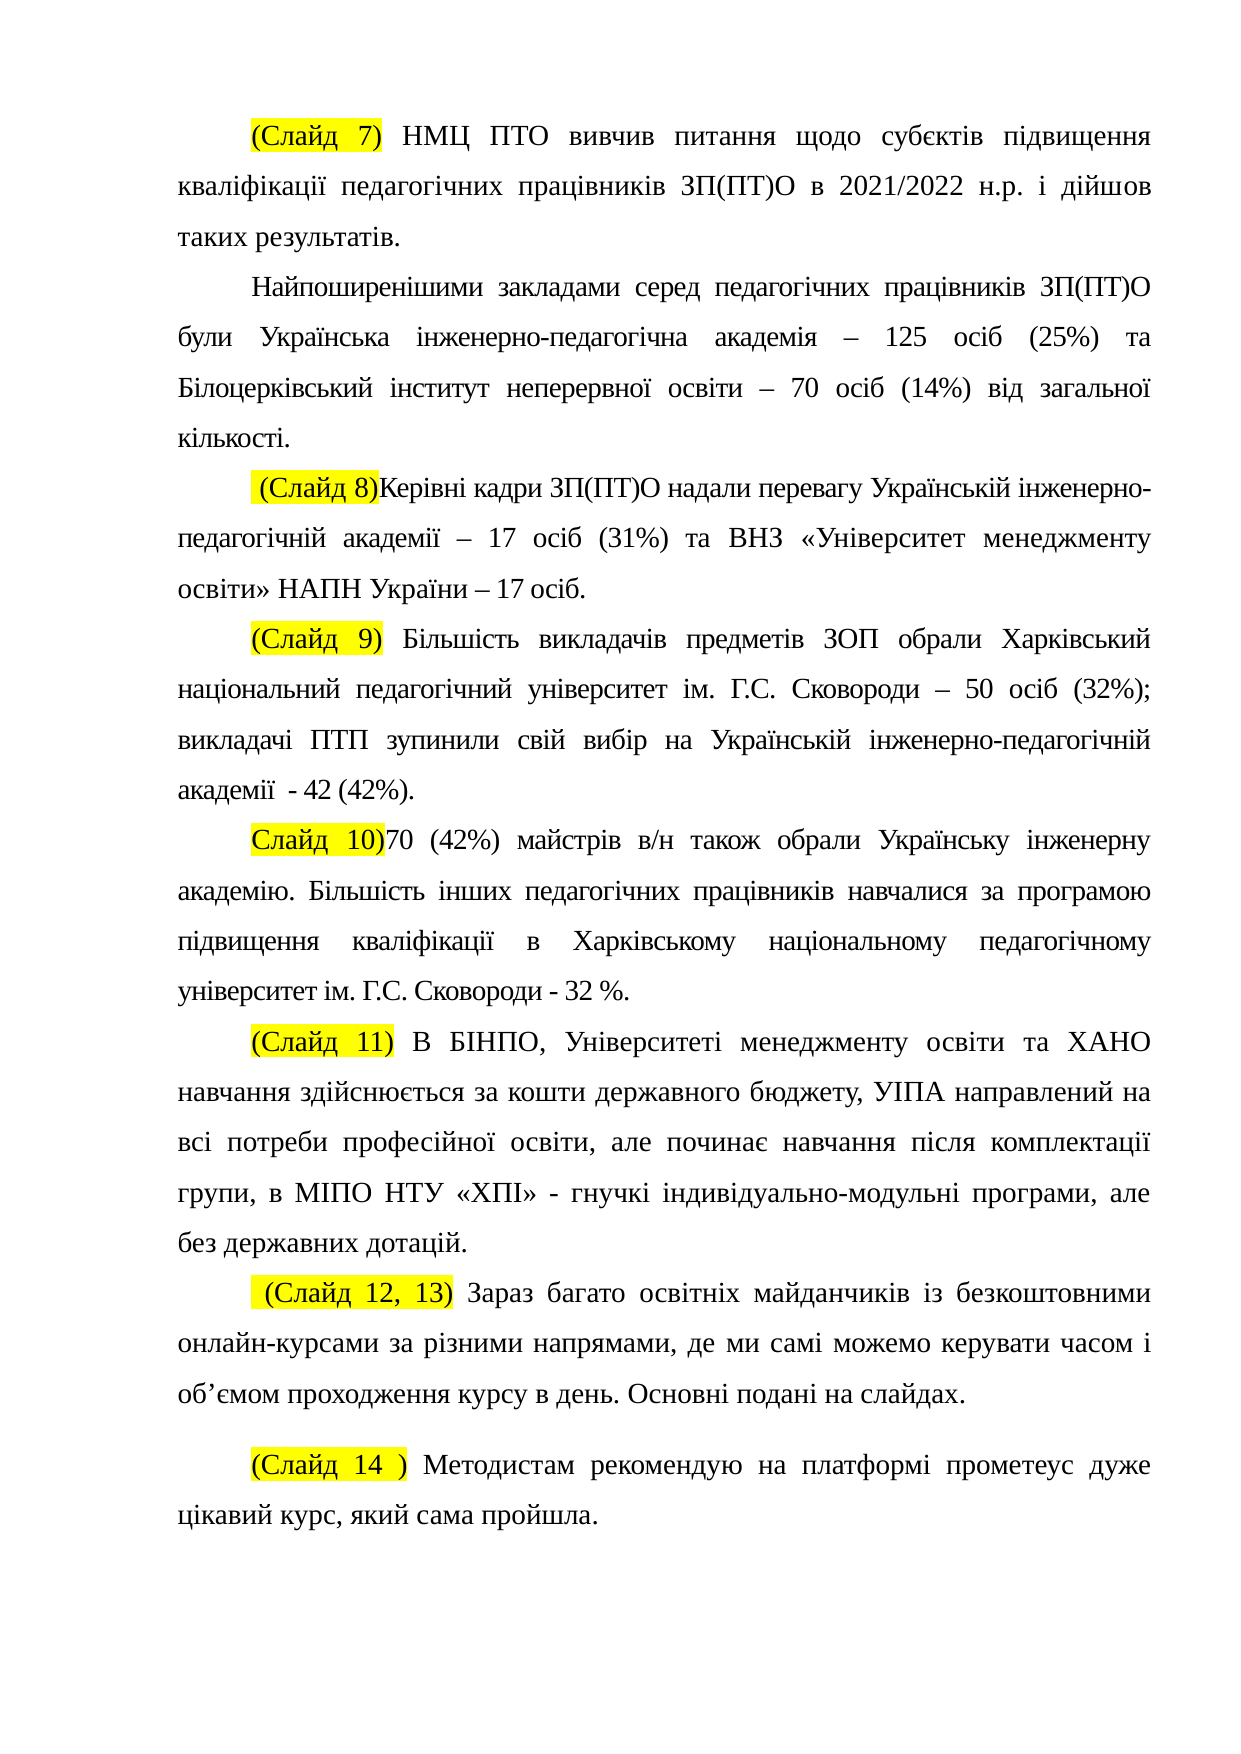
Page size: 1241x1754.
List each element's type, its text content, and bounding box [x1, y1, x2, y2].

text (Слайд 8)Керівні кадри ЗП(ПТ)О надали перевагу Українській інженерно-педагогічній академії – 17 осіб (31%) та ВНЗ «Університет менеджменту освіти» НАПН України – 17 осіб. [177, 470, 1152, 604]
text (Слайд 14 ) Методистам рекомендую на платформі прометеус дуже цікавий курс, який сама пройшла. [177, 1447, 1152, 1531]
text (Слайд 11) В БІНПО, Університеті менеджменту освіти та ХАНО навчання здійснюється за кошти державного бюджету, УІПА направлений на всі потреби професійної освіти, але починає навчання після комплектації групи, в МІПО НТУ «ХПІ» - гнучкі індивідуально-модульні програми, але без державних дотацій. [177, 1024, 1152, 1258]
text (Слайд 7) НМЦ ПТО вивчив питання щодо субєктів підвищення кваліфікації педагогічних працівників ЗП(ПТ)О в 2021/2022 н.р. і дійшов таких результатів. [177, 118, 1152, 252]
text Слайд 10)70 (42%) майстрів в/н також обрали Українську інженерну академію. Більшість інших педагогічних працівників навчалися за програмою підвищення кваліфікації в Харківському національному педагогічному університет ім. Г.С. Сковороди - 32 %. [177, 822, 1152, 1007]
text (Слайд 12, 13) Зараз багато освітніх майданчиків із безкоштовними онлайн-курсами за різними напрямами, де ми самі можемо керувати часом і об’ємом проходження курсу в день. Основні подані на слайдах. [177, 1275, 1152, 1409]
text Найпоширенішими закладами серед педагогічних працівників ЗП(ПТ)О були Українська інженерно-педагогічна академія – 125 осіб (25%) та Білоцерківський інститут неперервної освіти – 70 осіб (14%) від загальної кількості. [177, 269, 1152, 453]
text (Слайд 9) Більшість викладачів предметів ЗОП обрали Харківський національний педагогічний університет ім. Г.С. Сковороди – 50 осіб (32%); викладачі ПТП зупинили свій вибір на Українській інженерно-педагогічній академії - 42 (42%). [177, 621, 1152, 806]
